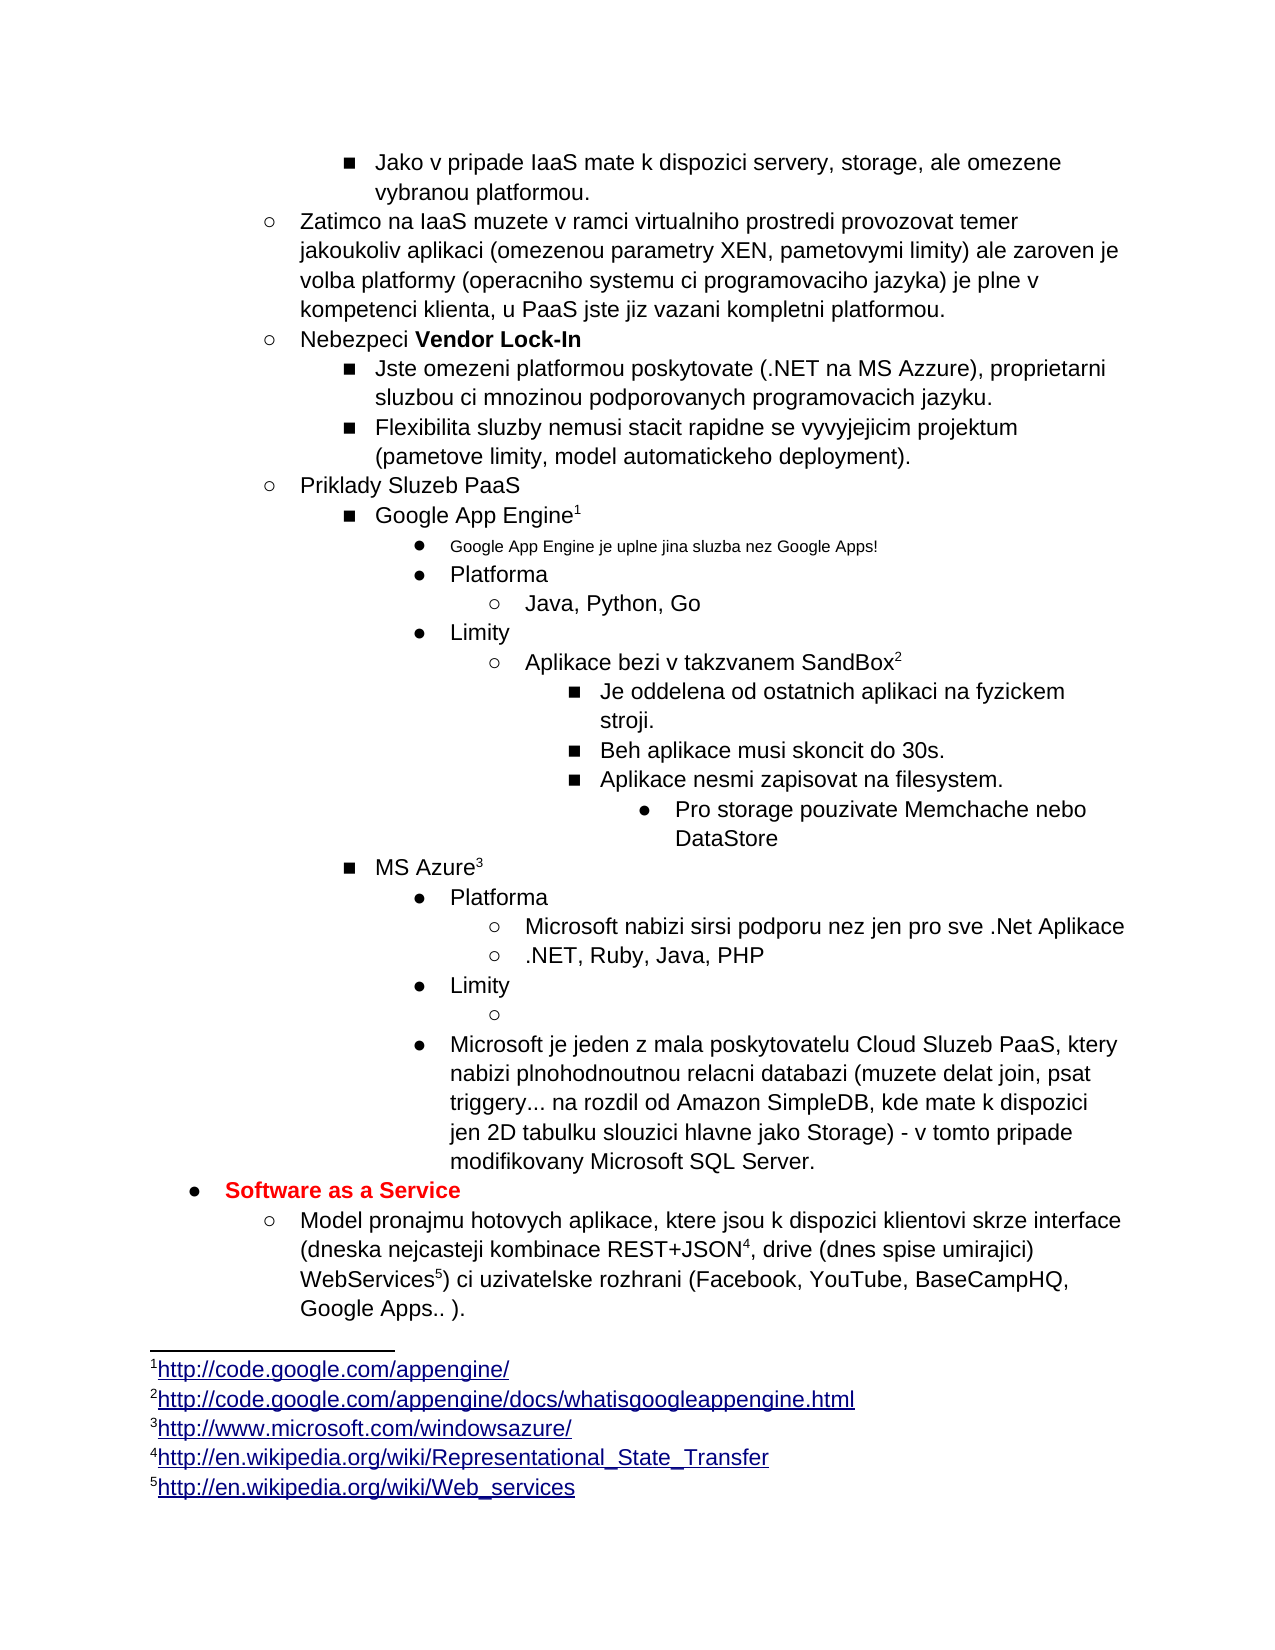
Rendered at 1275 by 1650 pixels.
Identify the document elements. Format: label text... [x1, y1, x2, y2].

list Platforma [412, 884, 1125, 910]
list Google App Engine je uplne jina sluzba nez Google Apps! [412, 532, 1125, 557]
list MS Azure [150, 855, 1125, 881]
list Java, Python, Go [487, 591, 1125, 616]
list Google App Engine [150, 502, 1125, 528]
list http://code.google.com/appengine/docs/whatisgoogleappengine.html [150, 1386, 1125, 1412]
list Model pronajmu hotovych aplikace, ktere jsou k dispozici klientovi skrze interface (dneska nejcasteji kombinace REST+JSON, drive (dnes spise umirajici) WebServices) ci uzivatelske rozhrani (Facebook, YouTube, BaseCampHQ, Google Apps.. ). [262, 1207, 1125, 1321]
list Platforma [412, 561, 1125, 587]
list Microsoft je jeden z mala poskytovatelu Cloud Sluzeb PaaS, ktery nabizi plnohodnoutnou relacni databazi (muzete delat join, psat triggery... na rozdil od Amazon SimpleDB, kde mate k dispozici jen 2D tabulku slouzici hlavne jako Storage) - v tomto pripade modifikovany Microsoft SQL Server. [412, 1031, 1125, 1174]
list http://en.wikipedia.org/wiki/Representational_State_Transfer [150, 1445, 1125, 1471]
list Pro storage pouzivate Memchache nebo DataStore [637, 796, 1125, 851]
list Aplikace bezi v takzvanem SandBox [487, 649, 1125, 675]
list Flexibilita sluzby nemusi stacit rapidne se vyvyjejicim projektum (pametove limity, model automatickeho deployment). [150, 414, 1125, 469]
list Beh aplikace musi skoncit do 30s. [150, 737, 1125, 763]
list http://en.wikipedia.org/wiki/Web_services [150, 1474, 1125, 1500]
list Software as a Service [187, 1178, 1125, 1204]
list Jako v pripade IaaS mate k dispozici servery, storage, ale omezene vybranou platformou. [150, 150, 1125, 205]
list Priklady Sluzeb PaaS [262, 473, 1125, 499]
list Je oddelena od ostatnich aplikaci na fyzickem stroji. [150, 679, 1125, 734]
list http://www.microsoft.com/windowsazure/ [150, 1416, 1125, 1441]
list Limity [412, 620, 1125, 646]
list Aplikace nesmi zapisovat na filesystem. [150, 767, 1125, 792]
list Microsoft nabizi sirsi podporu nez jen pro sve .Net Aplikace [487, 914, 1125, 939]
list Nebezpeci Vendor Lock-In [262, 326, 1125, 352]
list Limity [412, 972, 1125, 998]
list Zatimco na IaaS muzete v ramci virtualniho prostredi provozovat temer jakoukoliv aplikaci (omezenou parametry XEN, pametovymi limity) ale zaroven je volba platformy (operacniho systemu ci programovaciho jazyka) je plne v kompetenci klienta, u PaaS jste jiz vazani kompletni platformou. [262, 209, 1125, 322]
list .NET, Ruby, Java, PHP [487, 943, 1125, 969]
list Jste omezeni platformou poskytovate (.NET na MS Azzure), proprietarni sluzbou ci mnozinou podporovanych programovacich jazyku. [150, 356, 1125, 411]
list http://code.google.com/appengine/ [150, 1357, 1125, 1382]
